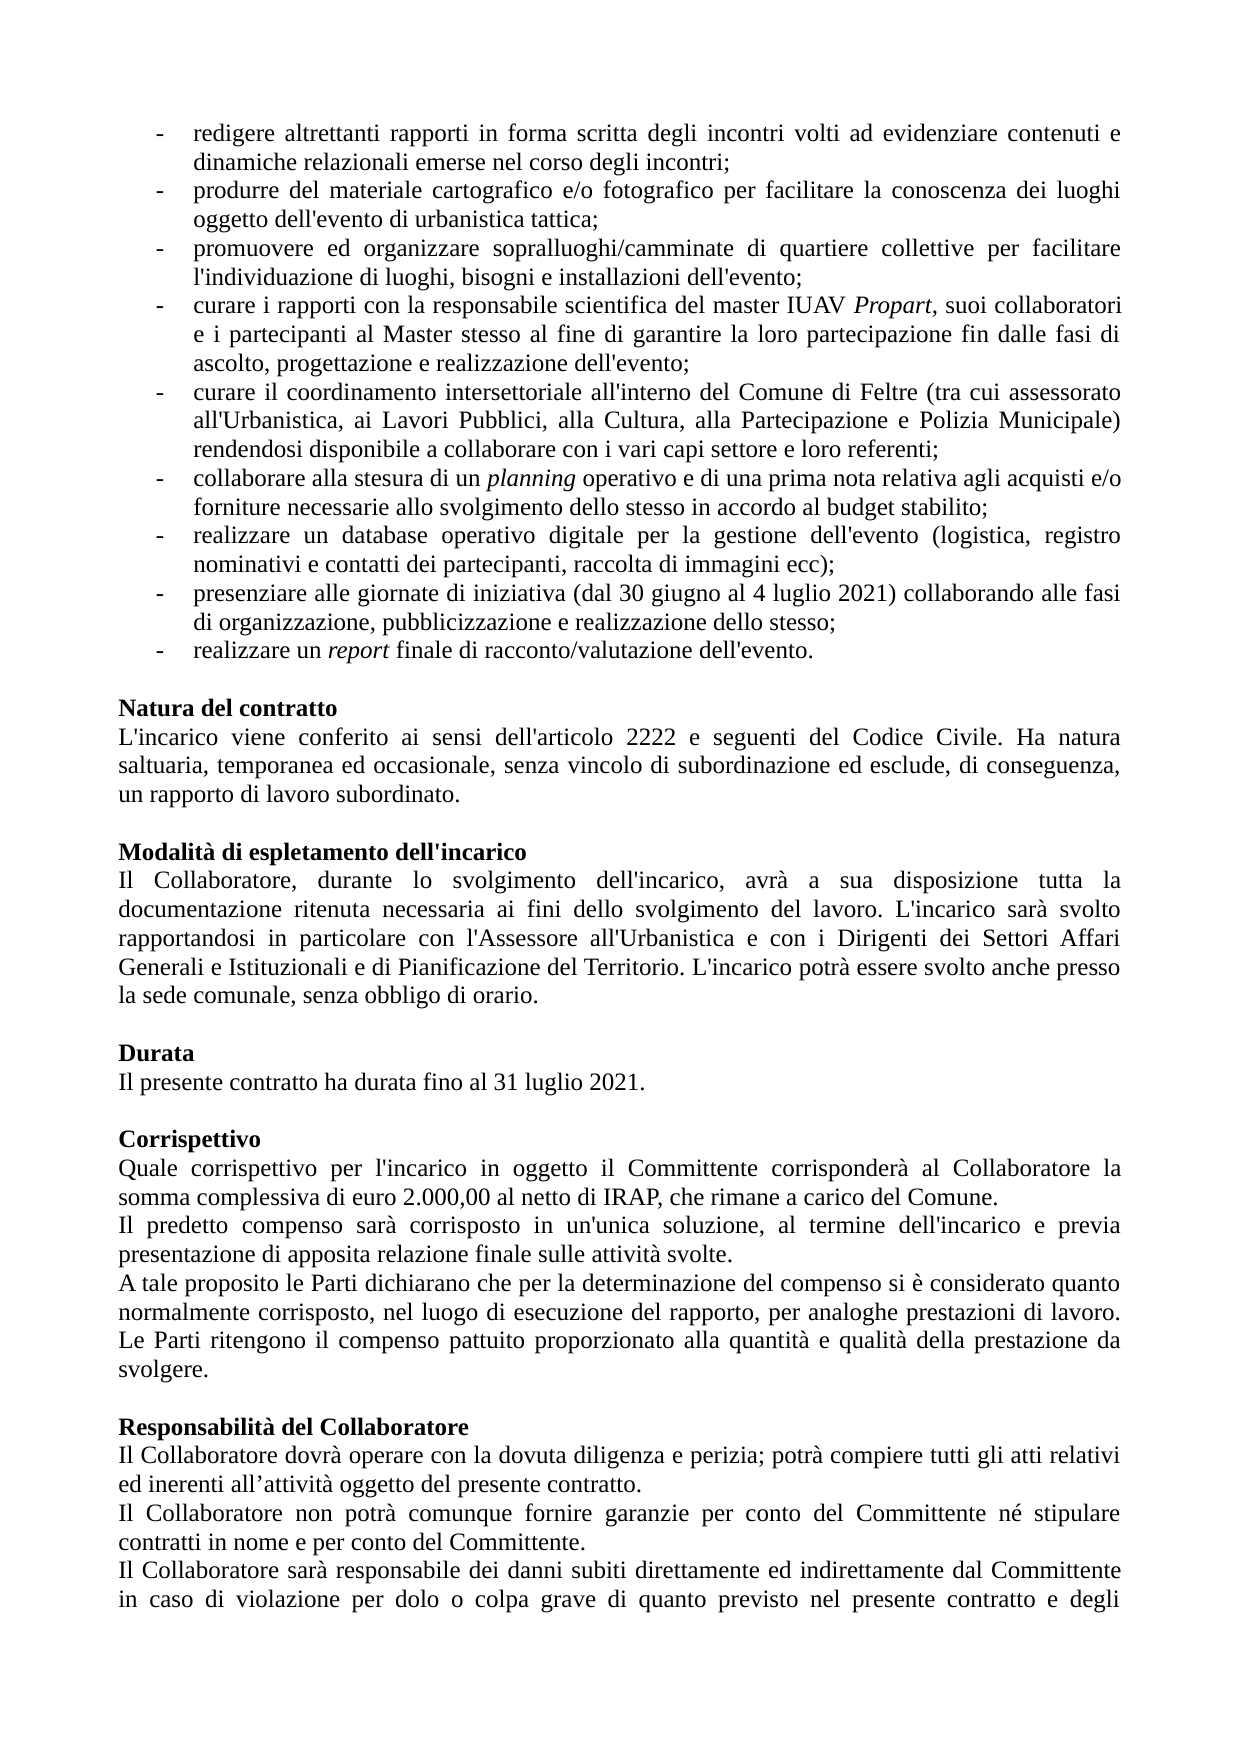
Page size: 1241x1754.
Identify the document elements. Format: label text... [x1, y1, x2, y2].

text Quale corrispettivo per l'incarico in oggetto il Committente corrisponderà al Collaboratore la somma complessiva di euro 2.000,00 al netto di IRAP, che rimane a carico del Comune. [118, 1153, 1122, 1211]
text Natura del contratto [118, 693, 1122, 722]
text Il predetto compenso sarà corrisposto in un'unica soluzione, al termine dell'incarico e previa presentazione di apposita relazione finale sulle attività svolte. [118, 1211, 1122, 1268]
text Il presente contratto ha durata fino al 31 luglio 2021. [118, 1067, 1122, 1096]
list collaborare alla stesura di un planning operativo e di una prima nota relativa agli acquisti e/o forniture necessarie allo svolgimento dello stesso in accordo al budget stabilito; [156, 463, 1122, 521]
text Durata [118, 1038, 1122, 1067]
text Il Collaboratore non potrà comunque fornire garanzie per conto del Committente né stipulare contratti in nome e per conto del Committente. [118, 1498, 1122, 1556]
text L'incarico viene conferito ai sensi dell'articolo 2222 e seguenti del Codice Civile. Ha natura saltuaria, temporanea ed occasionale, senza vincolo di subordinazione ed esclude, di conseguenza, un rapporto di lavoro subordinato. [118, 722, 1122, 808]
text Responsabilità del Collaboratore [118, 1412, 1122, 1441]
list presenziare alle giornate di iniziativa (dal 30 giugno al 4 luglio 2021) collaborando alle fasi di organizzazione, pubblicizzazione e realizzazione dello stesso; [156, 578, 1122, 636]
text Corrispettivo [118, 1124, 1122, 1153]
list curare il coordinamento intersettoriale all'interno del Comune di Feltre (tra cui assessorato all'Urbanistica, ai Lavori Pubblici, alla Cultura, alla Partecipazione e Polizia Municipale) rendendosi disponibile a collaborare con i vari capi settore e loro referenti; [156, 377, 1122, 463]
text Modalità di espletamento dell'incarico [118, 837, 1122, 866]
list curare i rapporti con la responsabile scientifica del master IUAV Propart, suoi collaboratori e i partecipanti al Master stesso al fine di garantire la loro partecipazione fin dalle fasi di ascolto, progettazione e realizzazione dell'evento; [156, 291, 1122, 377]
list redigere altrettanti rapporti in forma scritta degli incontri volti ad evidenziare contenuti e dinamiche relazionali emerse nel corso degli incontri; [156, 118, 1122, 176]
text Il Collaboratore dovrà operare con la dovuta diligenza e perizia; potrà compiere tutti gli atti relativi ed inerenti all’attività oggetto del presente contratto. [118, 1441, 1122, 1498]
text Il Collaboratore sarà responsabile dei danni subiti direttamente ed indirettamente dal Committente in caso di violazione per dolo o colpa grave di quanto previsto nel presente contratto e degli [118, 1556, 1122, 1613]
list realizzare un database operativo digitale per la gestione dell'evento (logistica, registro nominativi e contatti dei partecipanti, raccolta di immagini ecc); [156, 521, 1122, 578]
text Il Collaboratore, durante lo svolgimento dell'incarico, avrà a sua disposizione tutta la documentazione ritenuta necessaria ai fini dello svolgimento del lavoro. L'incarico sarà svolto rapportandosi in particolare con l'Assessore all'Urbanistica e con i Dirigenti dei Settori Affari Generali e Istituzionali e di Pianificazione del Territorio. L'incarico potrà essere svolto anche presso la sede comunale, senza obbligo di orario. [118, 866, 1122, 1009]
list produrre del materiale cartografico e/o fotografico per facilitare la conoscenza dei luoghi oggetto dell'evento di urbanistica tattica; [156, 176, 1122, 233]
text A tale proposito le Parti dichiarano che per la determinazione del compenso si è considerato quanto normalmente corrisposto, nel luogo di esecuzione del rapporto, per analoghe prestazioni di lavoro. Le Parti ritengono il compenso pattuito proporzionato alla quantità e qualità della prestazione da svolgere. [118, 1268, 1122, 1383]
list realizzare un report finale di racconto/valutazione dell'evento. [156, 636, 1122, 664]
list promuovere ed organizzare sopralluoghi/camminate di quartiere collettive per facilitare l'individuazione di luoghi, bisogni e installazioni dell'evento; [156, 233, 1122, 291]
